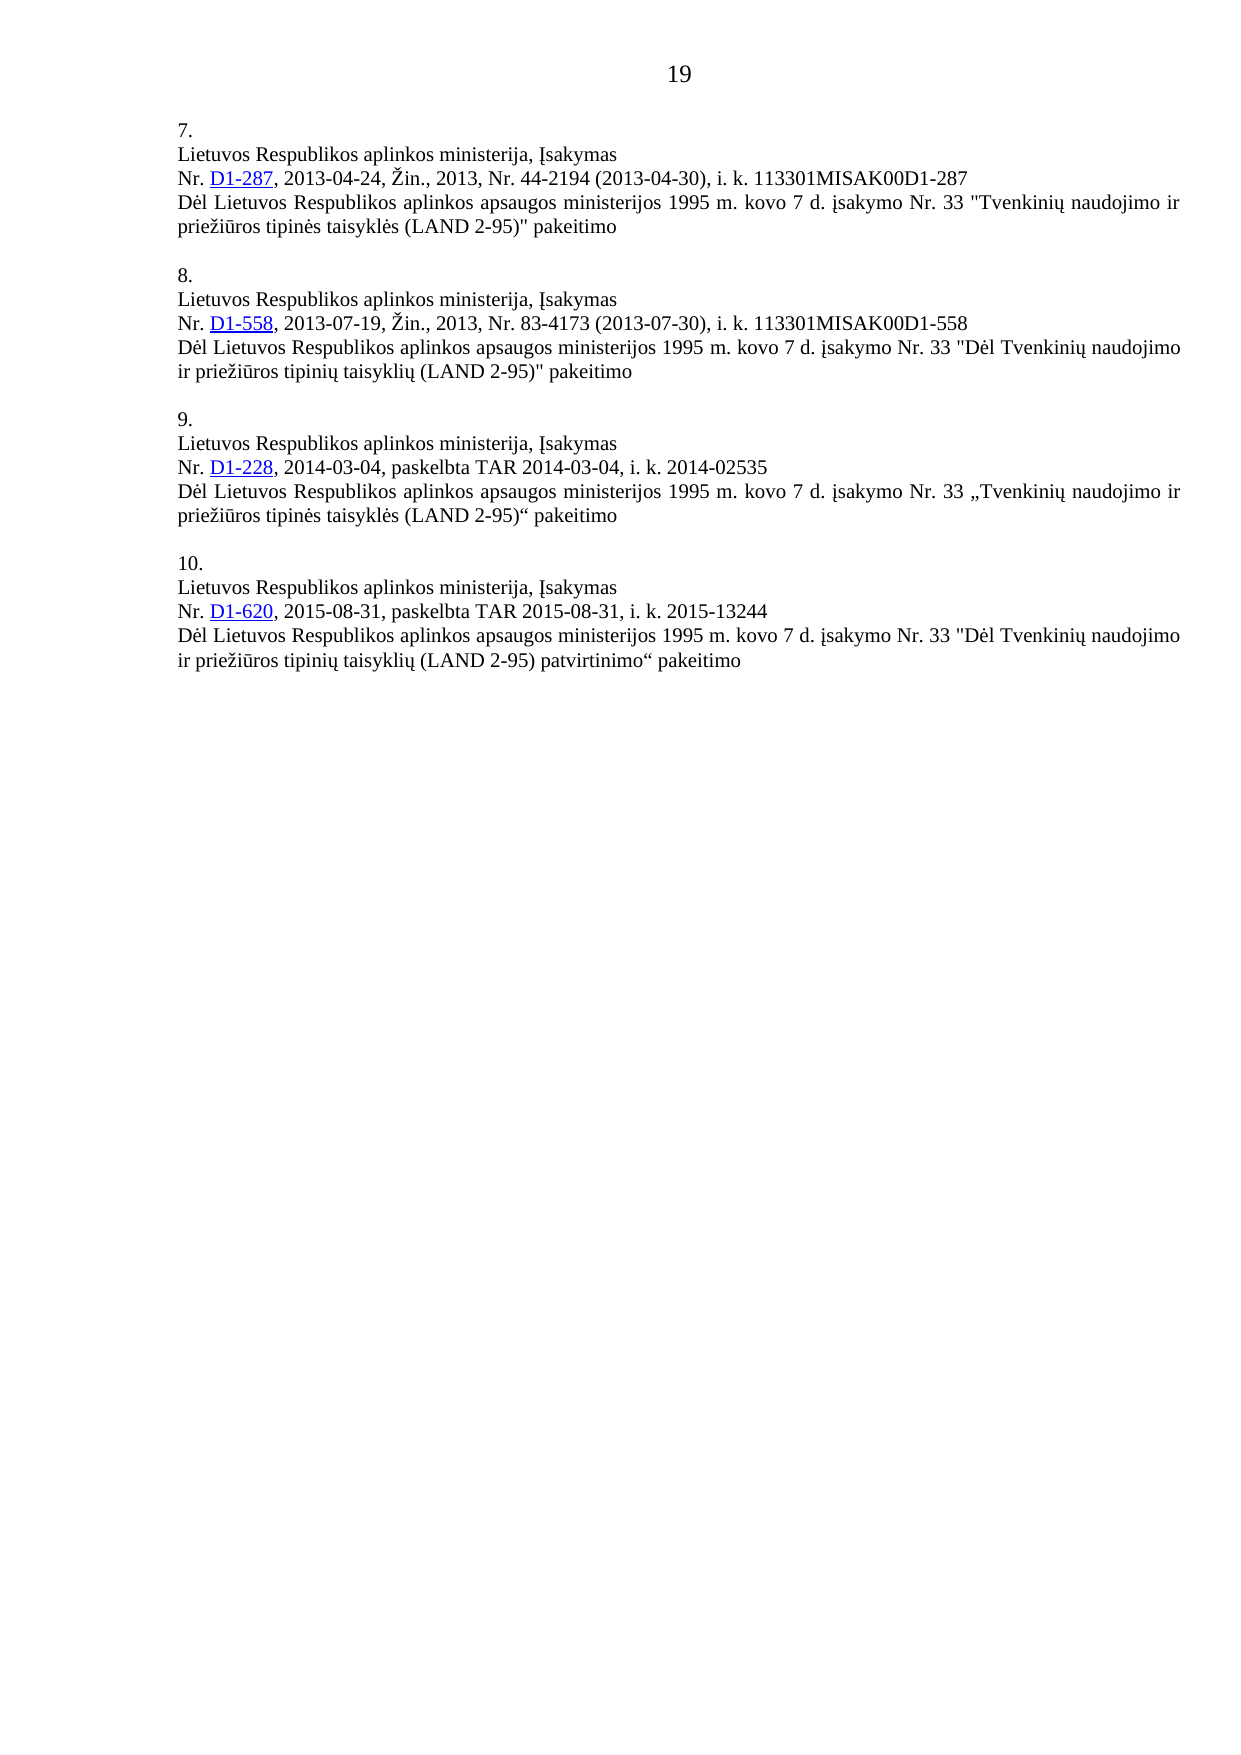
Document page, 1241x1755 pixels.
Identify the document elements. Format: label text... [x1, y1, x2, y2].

text Nr. D1-620, 2015-08-31, paskelbta TAR 2015-08-31, i. k. 2015-13244 [177, 599, 1181, 623]
text Dėl Lietuvos Respublikos aplinkos apsaugos ministerijos 1995 m. kovo 7 d. įsakymo Nr. 33 "Tvenkinių naudojimo ir priežiūros tipinės taisyklės (LAND 2-95)" pakeitimo [177, 190, 1181, 238]
text Lietuvos Respublikos aplinkos ministerija, Įsakymas [177, 142, 1181, 166]
text 8. [177, 262, 1181, 287]
text Dėl Lietuvos Respublikos aplinkos apsaugos ministerijos 1995 m. kovo 7 d. įsakymo Nr. 33 "Dėl Tvenkinių naudojimo ir priežiūros tipinių taisyklių (LAND 2-95)" pakeitimo [177, 335, 1181, 383]
text Nr. D1-228, 2014-03-04, paskelbta TAR 2014-03-04, i. k. 2014-02535 [177, 455, 1181, 479]
text Lietuvos Respublikos aplinkos ministerija, Įsakymas [177, 431, 1181, 455]
text Lietuvos Respublikos aplinkos ministerija, Įsakymas [177, 287, 1181, 311]
text Dėl Lietuvos Respublikos aplinkos apsaugos ministerijos 1995 m. kovo 7 d. įsakymo Nr. 33 „Tvenkinių naudojimo ir priežiūros tipinės taisyklės (LAND 2-95)“ pakeitimo [177, 479, 1181, 527]
text Dėl Lietuvos Respublikos aplinkos apsaugos ministerijos 1995 m. kovo 7 d. įsakymo Nr. 33 "Dėl Tvenkinių naudojimo ir priežiūros tipinių taisyklių (LAND 2-95) patvirtinimo“ pakeitimo [177, 623, 1181, 672]
text Nr. D1-558, 2013-07-19, Žin., 2013, Nr. 83-4173 (2013-07-30), i. k. 113301MISAK00D1-558 [177, 311, 1181, 335]
text 7. [177, 118, 1181, 142]
text Lietuvos Respublikos aplinkos ministerija, Įsakymas [177, 575, 1181, 599]
text 10. [177, 551, 1181, 575]
text 9. [177, 407, 1181, 431]
text Nr. D1-287, 2013-04-24, Žin., 2013, Nr. 44-2194 (2013-04-30), i. k. 113301MISAK00D1-287 [177, 166, 1181, 190]
